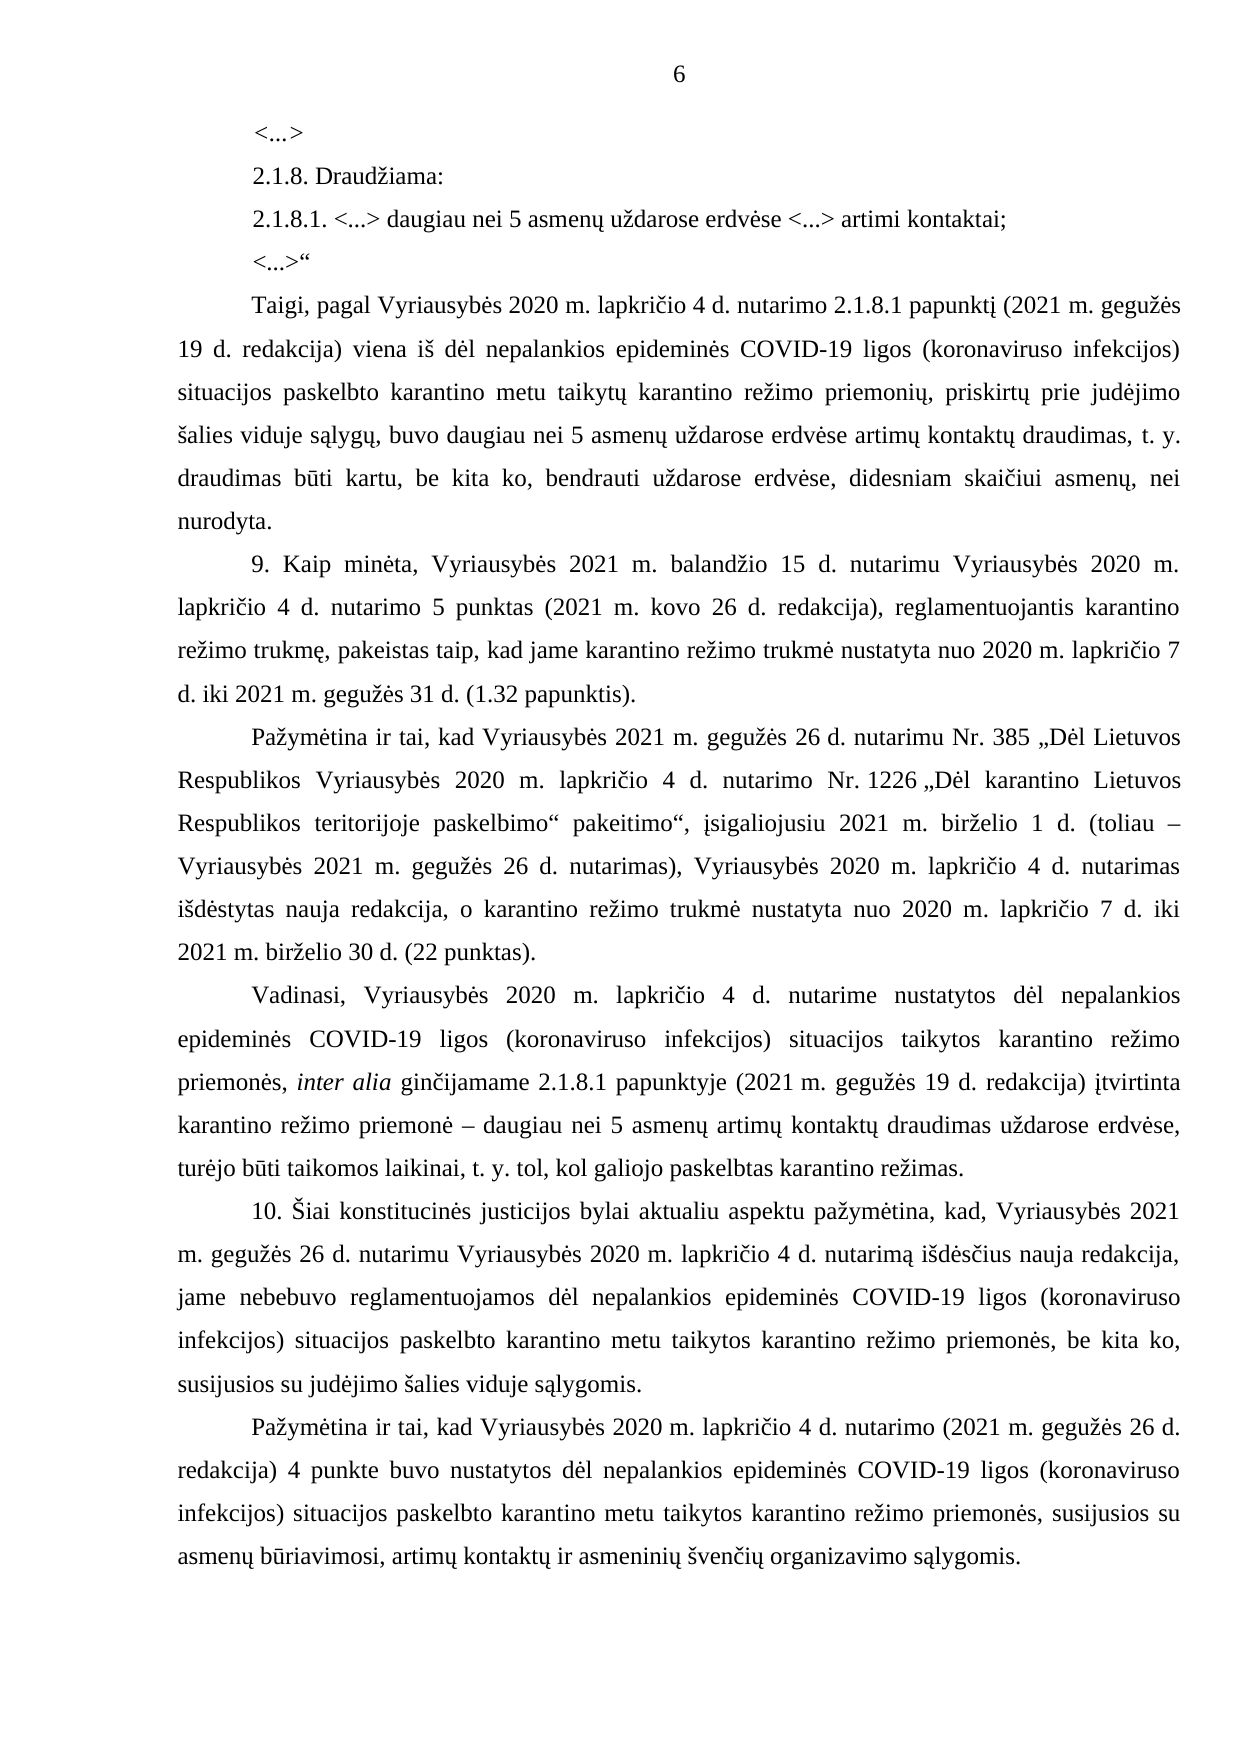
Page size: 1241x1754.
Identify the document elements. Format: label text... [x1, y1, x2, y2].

text Vadinasi, Vyriausybės 2020 m. lapkričio 4 d. nutarime nustatytos dėl nepalankios epideminės COVID-19 ligos (koronaviruso infekcijos) situacijos taikytos karantino režimo priemonės, inter alia ginčijamame 2.1.8.1 papunktyje (2021 m. gegužės 19 d. redakcija) įtvirtinta karantino režimo priemonė – daugiau nei 5 asmenų artimų kontaktų draudimas uždarose erdvėse, turėjo būti taikomos laikinai, t. y. tol, kol galiojo paskelbtas karantino režimas. [177, 981, 1181, 1182]
text Taigi, pagal Vyriausybės 2020 m. lapkričio 4 d. nutarimo 2.1.8.1 papunktį (2021 m. gegužės 19 d. redakcija) viena iš dėl nepalankios epideminės COVID-19 ligos (koronaviruso infekcijos) situacijos paskelbto karantino metu taikytų karantino režimo priemonių, priskirtų prie judėjimo šalies viduje sąlygų, buvo daugiau nei 5 asmenų uždarose erdvėse artimų kontaktų draudimas, t. y. draudimas būti kartu, be kita ko, bendrauti uždarose erdvėse, didesniam skaičiui asmenų, nei nurodyta. [177, 291, 1181, 535]
text <...>“ [177, 247, 1181, 276]
text <...> [177, 118, 1181, 147]
text 2.1.8.1. <...> daugiau nei 5 asmenų uždarose erdvėse <...> artimi kontaktai; [177, 204, 1181, 233]
text 2.1.8. Draudžiama: [177, 161, 1181, 190]
text 10. Šiai konstitucinės justicijos bylai aktualiu aspektu pažymėtina, kad, Vyriausybės 2021 m. gegužės 26 d. nutarimu Vyriausybės 2020 m. lapkričio 4 d. nutarimą išdėsčius nauja redakcija, jame nebebuvo reglamentuojamos dėl nepalankios epideminės COVID-19 ligos (koronaviruso infekcijos) situacijos paskelbto karantino metu taikytos karantino režimo priemonės, be kita ko, susijusios su judėjimo šalies viduje sąlygomis. [177, 1196, 1181, 1397]
text Pažymėtina ir tai, kad Vyriausybės 2021 m. gegužės 26 d. nutarimu Nr. 385 „Dėl Lietuvos Respublikos Vyriausybės 2020 m. lapkričio 4 d. nutarimo Nr. 1226 „Dėl karantino Lietuvos Respublikos teritorijoje paskelbimo“ pakeitimo“, įsigaliojusiu 2021 m. birželio 1 d. (toliau – Vyriausybės 2021 m. gegužės 26 d. nutarimas), Vyriausybės 2020 m. lapkričio 4 d. nutarimas išdėstytas nauja redakcija, o karantino režimo trukmė nustatyta nuo 2020 m. lapkričio 7 d. iki 2021 m. birželio 30 d. (22 punktas). [177, 722, 1181, 966]
text Pažymėtina ir tai, kad Vyriausybės 2020 m. lapkričio 4 d. nutarimo (2021 m. gegužės 26 d. redakcija) 4 punkte buvo nustatytos dėl nepalankios epideminės COVID-19 ligos (koronaviruso infekcijos) situacijos paskelbto karantino metu taikytos karantino režimo priemonės, susijusios su asmenų būriavimosi, artimų kontaktų ir asmeninių švenčių organizavimo sąlygomis. [177, 1412, 1181, 1570]
text 9. Kaip minėta, Vyriausybės 2021 m. balandžio 15 d. nutarimu Vyriausybės 2020 m. lapkričio 4 d. nutarimo 5 punktas (2021 m. kovo 26 d. redakcija), reglamentuojantis karantino režimo trukmę, pakeistas taip, kad jame karantino režimo trukmė nustatyta nuo 2020 m. lapkričio 7 d. iki 2021 m. gegužės 31 d. (1.32 papunktis). [177, 549, 1181, 707]
